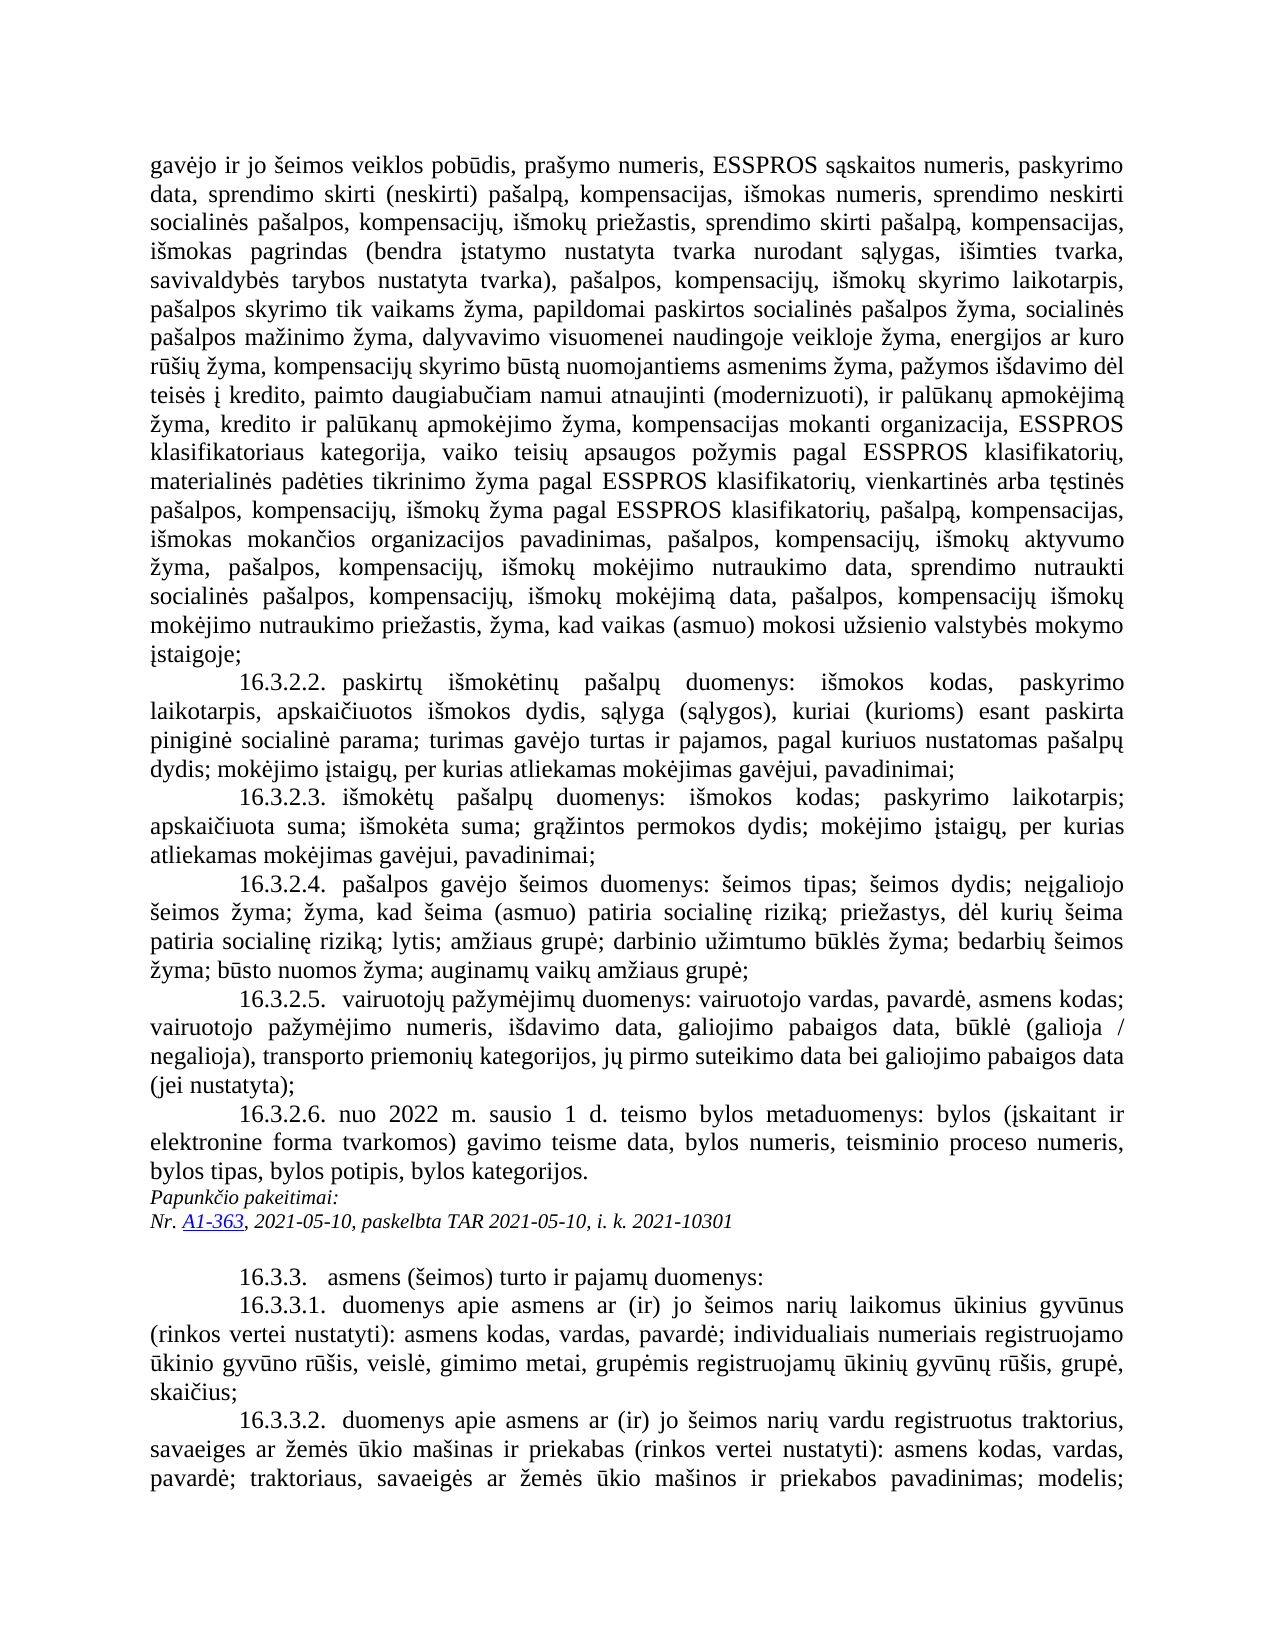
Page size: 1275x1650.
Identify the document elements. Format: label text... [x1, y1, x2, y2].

text Nr. A1-363, 2021-05-10, paskelbta TAR 2021-05-10, i. k. 2021-10301 [150, 1209, 1125, 1233]
text 16.3.2.6. nuo 2022 m. sausio 1 d. teismo bylos metaduomenys: bylos (įskaitant ir elektronine forma tvarkomos) gavimo teisme data, bylos numeris, teisminio proceso numeris, bylos tipas, bylos potipis, bylos kategorijos. [150, 1099, 1125, 1185]
text 16.3.2.4. pašalpos gavėjo šeimos duomenys: šeimos tipas; šeimos dydis; neįgaliojo šeimos žyma; žyma, kad šeima (asmuo) patiria socialinę riziką; priežastys, dėl kurių šeima patiria socialinę riziką; lytis; amžiaus grupė; darbinio užimtumo būklės žyma; bedarbių šeimos žyma; būsto nuomos žyma; auginamų vaikų amžiaus grupė; [150, 869, 1125, 984]
text 16.3.2.2. paskirtų išmokėtinų pašalpų duomenys: išmokos kodas, paskyrimo laikotarpis, apskaičiuotos išmokos dydis, sąlyga (sąlygos), kuriai (kurioms) esant paskirta piniginė socialinė parama; turimas gavėjo turtas ir pajamos, pagal kuriuos nustatomas pašalpų dydis; mokėjimo įstaigų, per kurias atliekamas mokėjimas gavėjui, pavadinimai; [150, 667, 1125, 782]
text 16.3.2.5. vairuotojų pažymėjimų duomenys: vairuotojo vardas, pavardė, asmens kodas; vairuotojo pažymėjimo numeris, išdavimo data, galiojimo pabaigos data, būklė (galioja / negalioja), transporto priemonių kategorijos, jų pirmo suteikimo data bei galiojimo pabaigos data (jei nustatyta); [150, 984, 1125, 1099]
text 16.3.3.2. duomenys apie asmens ar (ir) jo šeimos narių vardu registruotus traktorius, savaeiges ar žemės ūkio mašinas ir priekabas (rinkos vertei nustatyti): asmens kodas, vardas, pavardė; traktoriaus, savaeigės ar žemės ūkio mašinos ir priekabos pavadinimas; modelis; [150, 1406, 1125, 1492]
text Papunkčio pakeitimai: [150, 1185, 1125, 1209]
text 16.3.3.1. duomenys apie asmens ar (ir) jo šeimos narių laikomus ūkinius gyvūnus (rinkos vertei nustatyti): asmens kodas, vardas, pavardė; individualiais numeriais registruojamo ūkinio gyvūno rūšis, veislė, gimimo metai, grupėmis registruojamų ūkinių gyvūnų rūšis, grupė, skaičius; [150, 1291, 1125, 1406]
text gavėjo ir jo šeimos veiklos pobūdis, prašymo numeris, ESSPROS sąskaitos numeris, paskyrimo data, sprendimo skirti (neskirti) pašalpą, kompensacijas, išmokas numeris, sprendimo neskirti socialinės pašalpos, kompensacijų, išmokų priežastis, sprendimo skirti pašalpą, kompensacijas, išmokas pagrindas (bendra įstatymo nustatyta tvarka nurodant sąlygas, išimties tvarka, savivaldybės tarybos nustatyta tvarka), pašalpos, kompensacijų, išmokų skyrimo laikotarpis, pašalpos skyrimo tik vaikams žyma, papildomai paskirtos socialinės pašalpos žyma, socialinės pašalpos mažinimo žyma, dalyvavimo visuomenei naudingoje veikloje žyma, energijos ar kuro rūšių žyma, kompensacijų skyrimo būstą nuomojantiems asmenims žyma, pažymos išdavimo dėl teisės į kredito, paimto daugiabučiam namui atnaujinti (modernizuoti), ir palūkanų apmokėjimą žyma, kredito ir palūkanų apmokėjimo žyma, kompensacijas mokanti organizacija, ESSPROS klasifikatoriaus kategorija, vaiko teisių apsaugos požymis pagal ESSPROS klasifikatorių, materialinės padėties tikrinimo žyma pagal ESSPROS klasifikatorių, vienkartinės arba tęstinės pašalpos, kompensacijų, išmokų žyma pagal ESSPROS klasifikatorių, pašalpą, kompensacijas, išmokas mokančios organizacijos pavadinimas, pašalpos, kompensacijų, išmokų aktyvumo žyma, pašalpos, kompensacijų, išmokų mokėjimo nutraukimo data, sprendimo nutraukti socialinės pašalpos, kompensacijų, išmokų mokėjimą data, pašalpos, kompensacijų išmokų mokėjimo nutraukimo priežastis, žyma, kad vaikas (asmuo) mokosi užsienio valstybės mokymo įstaigoje; [150, 150, 1125, 667]
text 16.3.2.3. išmokėtų pašalpų duomenys: išmokos kodas; paskyrimo laikotarpis; apskaičiuota suma; išmokėta suma; grąžintos permokos dydis; mokėjimo įstaigų, per kurias atliekamas mokėjimas gavėjui, pavadinimai; [150, 782, 1125, 869]
text 16.3.3. asmens (šeimos) turto ir pajamų duomenys: [150, 1262, 1125, 1291]
